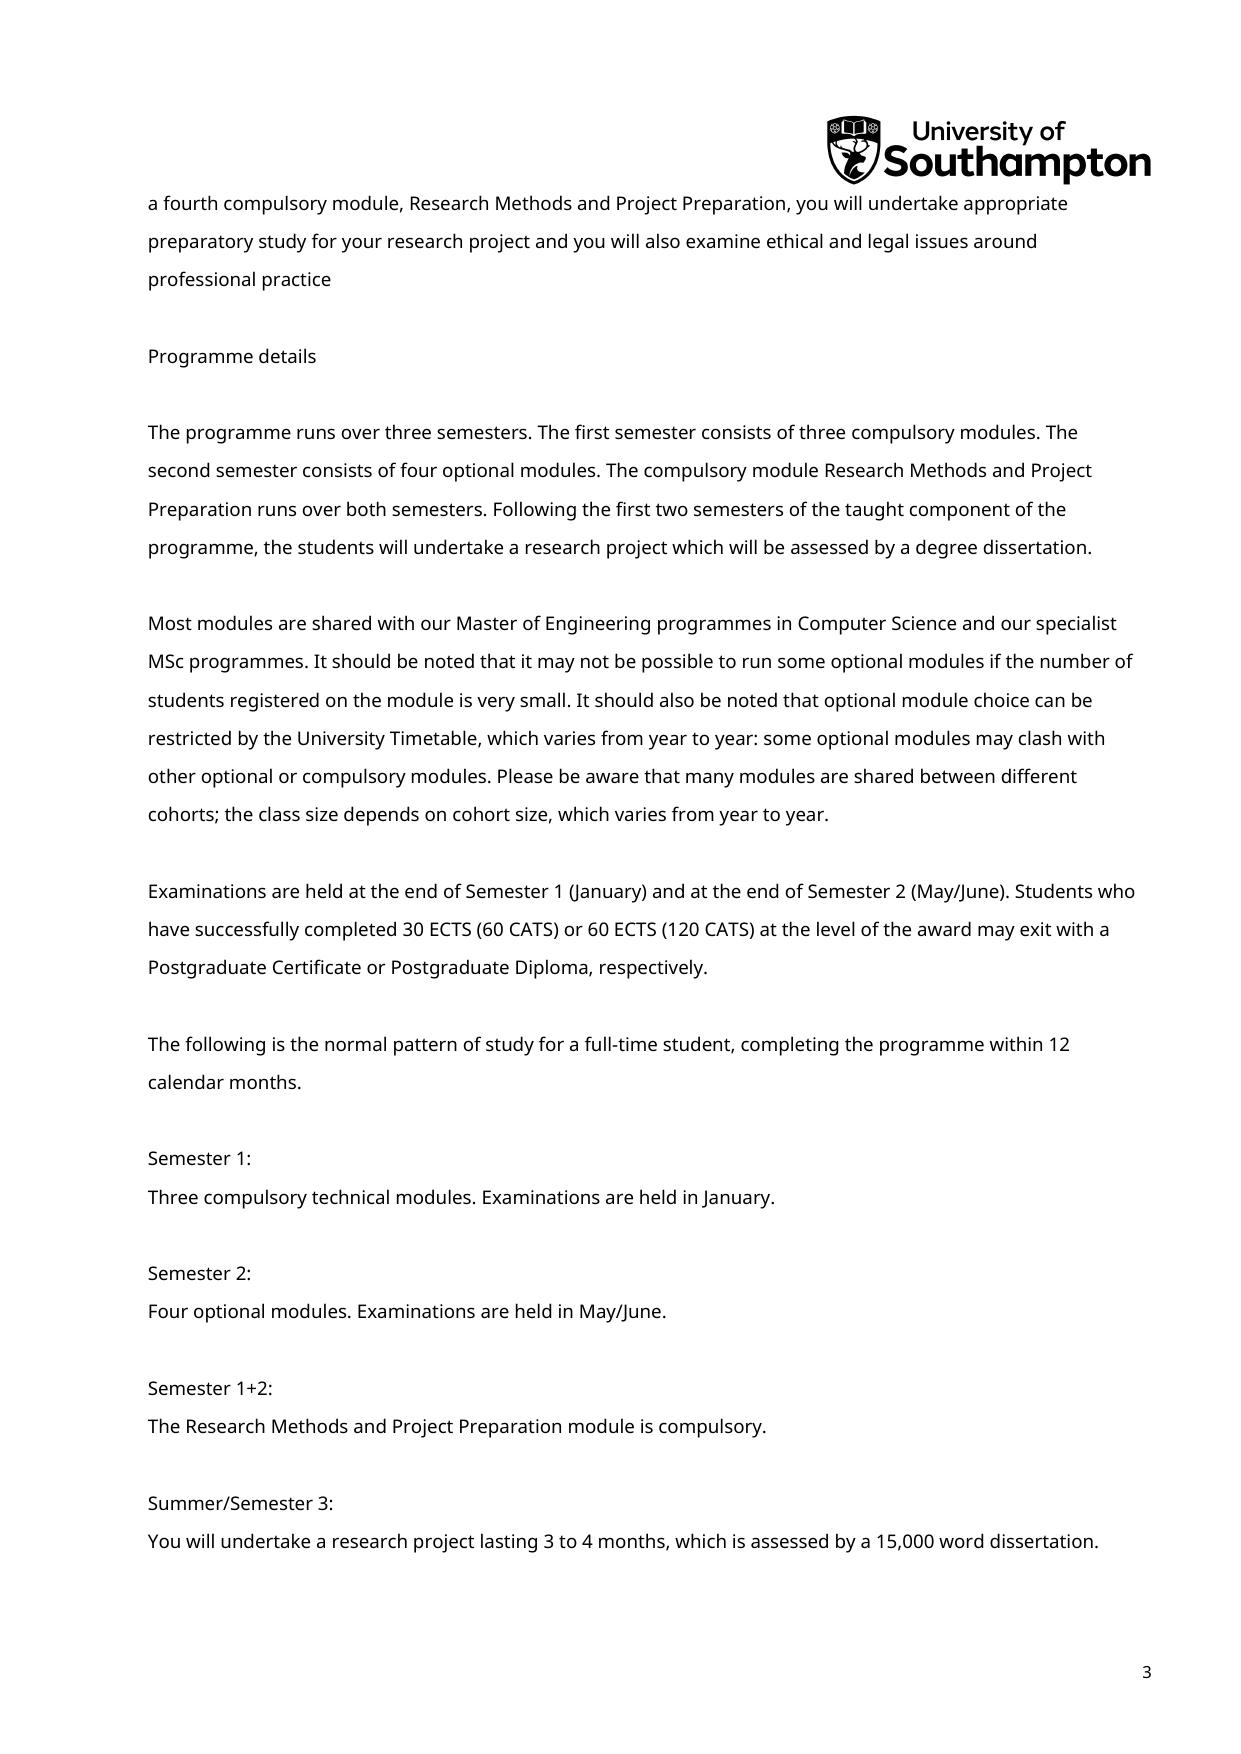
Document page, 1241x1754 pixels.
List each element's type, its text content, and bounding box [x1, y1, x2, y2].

table_header a fourth compulsory module, Research Methods and Project Preparation, you will undertake appropriate preparatory study for your research project and you will also examine ethical and legal issues around professional practice Programme details The programme runs over three semesters. The first semester consists of three compulsory modules. The second semester consists of four optional modules. The compulsory module Research Methods and Project Preparation runs over both semesters. Following the first two semesters of the taught component of the programme, the students will undertake a research project which will be assessed by a degree dissertation. Most modules are shared with our Master of Engineering programmes in Computer Science and our specialist MSc programmes. It should be noted that it may not be possible to run some optional modules if the number of students registered on the module is very small. It should also be noted that optional module choice can be restricted by the University Timetable, which varies from year to year: some optional modules may clash with other optional or compulsory modules. Please be aware that many modules are shared between different cohorts; the class size depends on cohort size, which varies from year to year. Examinations are held at the end of Semester 1 (January) and at the end of Semester 2 (May/June). Students who have successfully completed 30 ECTS (60 CATS) or 60 ECTS (120 CATS) at the level of the award may exit with a Postgraduate Certificate or Postgraduate Diploma, respectively. The following is the normal pattern of study for a full-time student, completing the programme within 12 calendar months. Semester 1: Three compulsory technical modules. Examinations are held in January. Semester 2: Four optional modules. Examinations are held in May/June. Semester 1+2: The Research Methods and Project Preparation module is compulsory. Summer/Semester 3: You will undertake a research project lasting 3 to 4 months, which is assessed by a 15,000 word dissertation. [136, 190, 1152, 1592]
